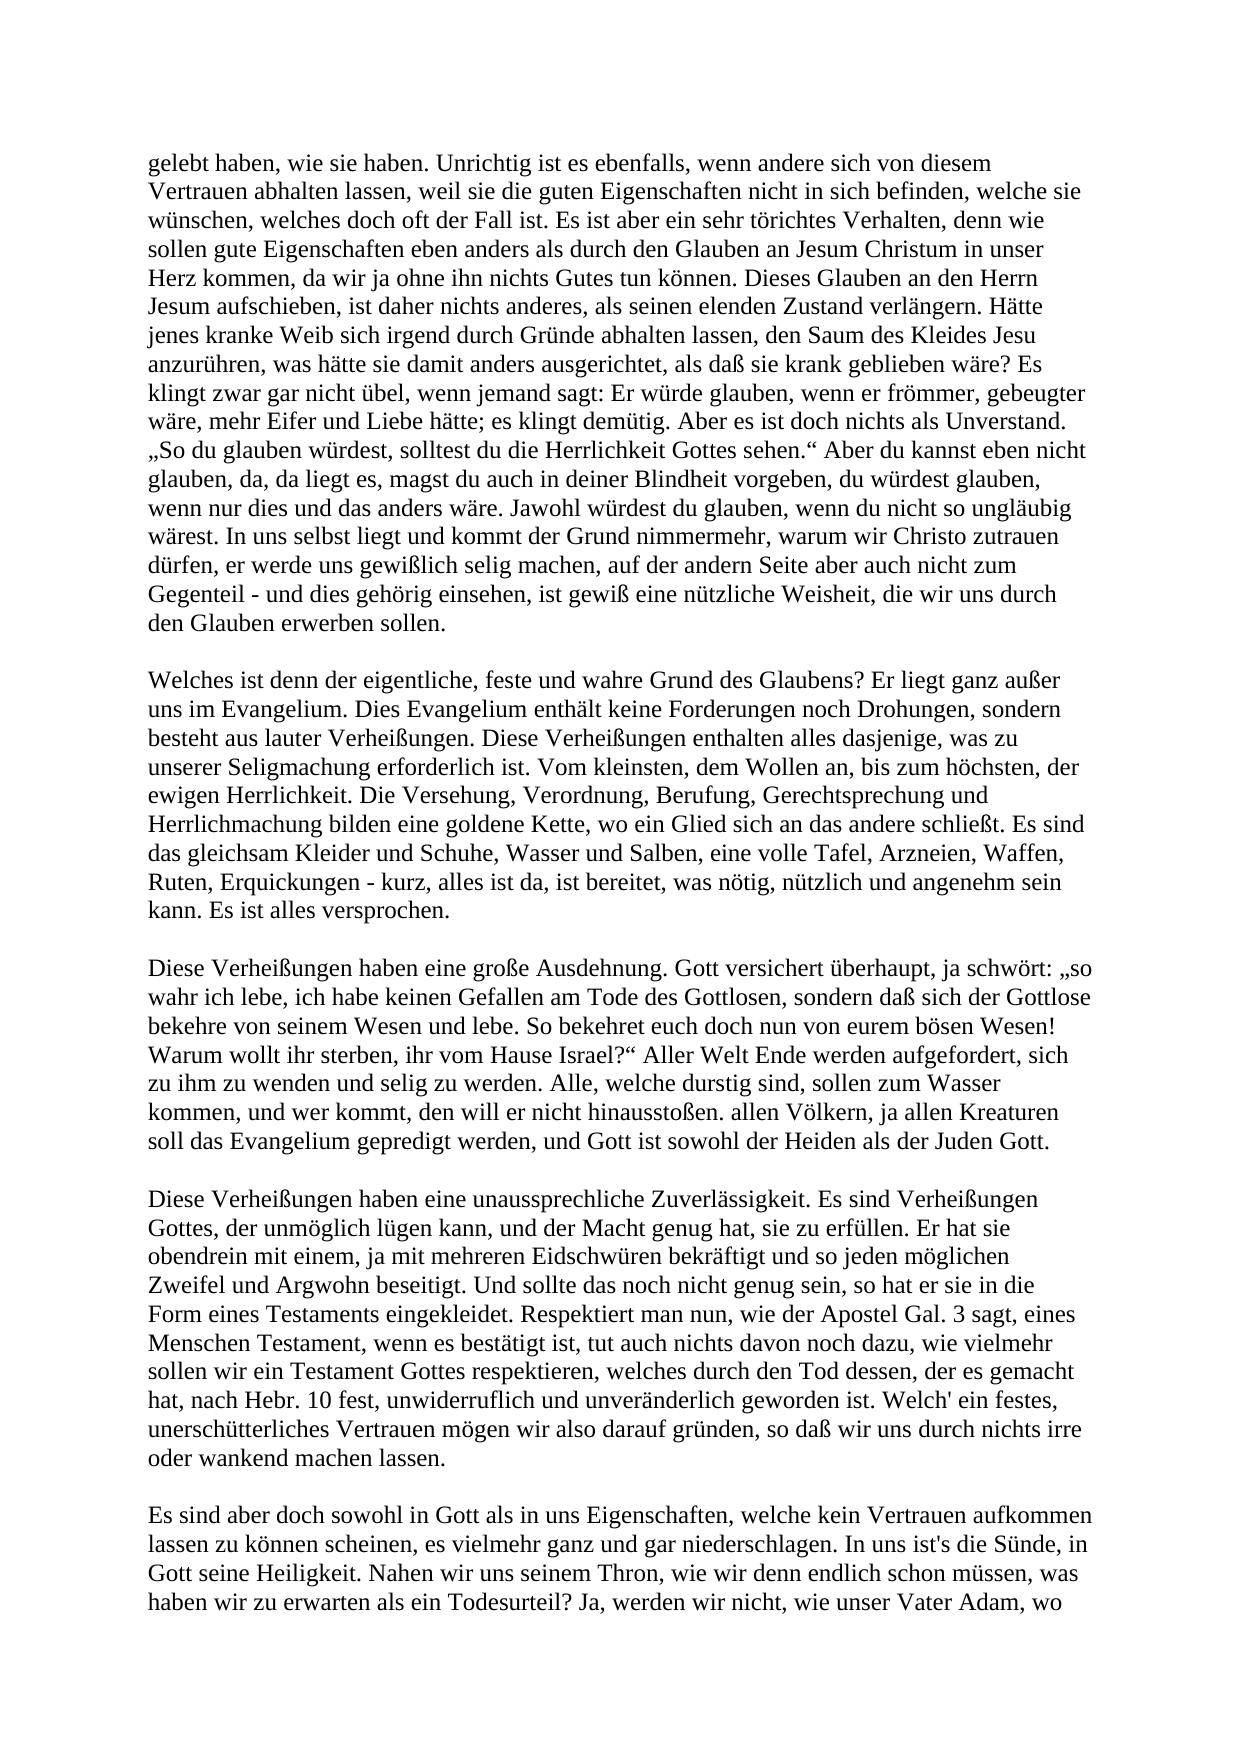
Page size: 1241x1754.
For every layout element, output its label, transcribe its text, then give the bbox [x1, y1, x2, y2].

text Diese Verheißungen haben eine unaussprechliche Zuverlässigkeit. Es sind Verheißungen Gottes, der unmöglich lügen kann, und der Macht genug hat, sie zu erfüllen. Er hat sie obendrein mit einem, ja mit mehreren Eidschwüren bekräftigt und so jeden möglichen Zweifel und Argwohn beseitigt. Und sollte das noch nicht genug sein, so hat er sie in die Form eines Testaments eingekleidet. Respektiert man nun, wie der Apostel Gal. 3 sagt, eines Menschen Testament, wenn es bestätigt ist, tut auch nichts davon noch dazu, wie vielmehr sollen wir ein Testament Gottes respektieren, welches durch den Tod dessen, der es gemacht hat, nach Hebr. 10 fest, unwiderruflich und unveränderlich geworden ist. Welch' ein festes, unerschütterliches Vertrauen mögen wir also darauf gründen, so daß wir uns durch nichts irre oder wankend machen lassen. [148, 1184, 1093, 1471]
text gelebt haben, wie sie haben. Unrichtig ist es ebenfalls, wenn andere sich von diesem Vertrauen abhalten lassen, weil sie die guten Eigenschaften nicht in sich befinden, welche sie wünschen, welches doch oft der Fall ist. Es ist aber ein sehr törichtes Verhalten, denn wie sollen gute Eigenschaften eben anders als durch den Glauben an Jesum Christum in unser Herz kommen, da wir ja ohne ihn nichts Gutes tun können. Dieses Glauben an den Herrn Jesum aufschieben, ist daher nichts anderes, als seinen elenden Zustand verlängern. Hätte jenes kranke Weib sich irgend durch Gründe abhalten lassen, den Saum des Kleides Jesu anzurühren, was hätte sie damit anders ausgerichtet, als daß sie krank geblieben wäre? Es klingt zwar gar nicht übel, wenn jemand sagt: Er würde glauben, wenn er frömmer, gebeugter wäre, mehr Eifer und Liebe hätte; es klingt demütig. Aber es ist doch nichts als Unverstand. „So du glauben würdest, solltest du die Herrlichkeit Gottes sehen.“ Aber du kannst eben nicht glauben, da, da liegt es, magst du auch in deiner Blindheit vorgeben, du würdest glauben, wenn nur dies und das anders wäre. Jawohl würdest du glauben, wenn du nicht so ungläubig wärest. In uns selbst liegt und kommt der Grund nimmermehr, warum wir Christo zutrauen dürfen, er werde uns gewißlich selig machen, auf der andern Seite aber auch nicht zum Gegenteil - und dies gehörig einsehen, ist gewiß eine nützliche Weisheit, die wir uns durch den Glauben erwerben sollen. [148, 148, 1093, 636]
text Es sind aber doch sowohl in Gott als in uns Eigenschaften, welche kein Vertrauen aufkommen lassen zu können scheinen, es vielmehr ganz und gar niederschlagen. In uns ist's die Sünde, in Gott seine Heiligkeit. Nahen wir uns seinem Thron, wie wir denn endlich schon müssen, was haben wir zu erwarten als ein Todesurteil? Ja, werden wir nicht, wie unser Vater Adam, wo [148, 1501, 1093, 1616]
text Diese Verheißungen haben eine große Ausdehnung. Gott versichert überhaupt, ja schwört: „so wahr ich lebe, ich habe keinen Gefallen am Tode des Gottlosen, sondern daß sich der Gottlose bekehre von seinem Wesen und lebe. So bekehret euch doch nun von eurem bösen Wesen! Warum wollt ihr sterben, ihr vom Hause Israel?“ Aller Welt Ende werden aufgefordert, sich zu ihm zu wenden und selig zu werden. Alle, welche durstig sind, sollen zum Wasser kommen, und wer kommt, den will er nicht hinausstoßen. allen Völkern, ja allen Kreaturen soll das Evangelium gepredigt werden, und Gott ist sowohl der Heiden als der Juden Gott. [148, 953, 1093, 1155]
text Welches ist denn der eigentliche, feste und wahre Grund des Glaubens? Er liegt ganz außer uns im Evangelium. Dies Evangelium enthält keine Forderungen noch Drohungen, sondern besteht aus lauter Verheißungen. Diese Verheißungen enthalten alles dasjenige, was zu unserer Seligmachung erforderlich ist. Vom kleinsten, dem Wollen an, bis zum höchsten, der ewigen Herrlichkeit. Die Versehung, Verordnung, Berufung, Gerechtsprechung und Herrlichmachung bilden eine goldene Kette, wo ein Glied sich an das andere schließt. Es sind das gleichsam Kleider und Schuhe, Wasser und Salben, eine volle Tafel, Arzneien, Waffen, Ruten, Erquickungen - kurz, alles ist da, ist bereitet, was nötig, nützlich und angenehm sein kann. Es ist alles versprochen. [148, 666, 1093, 924]
